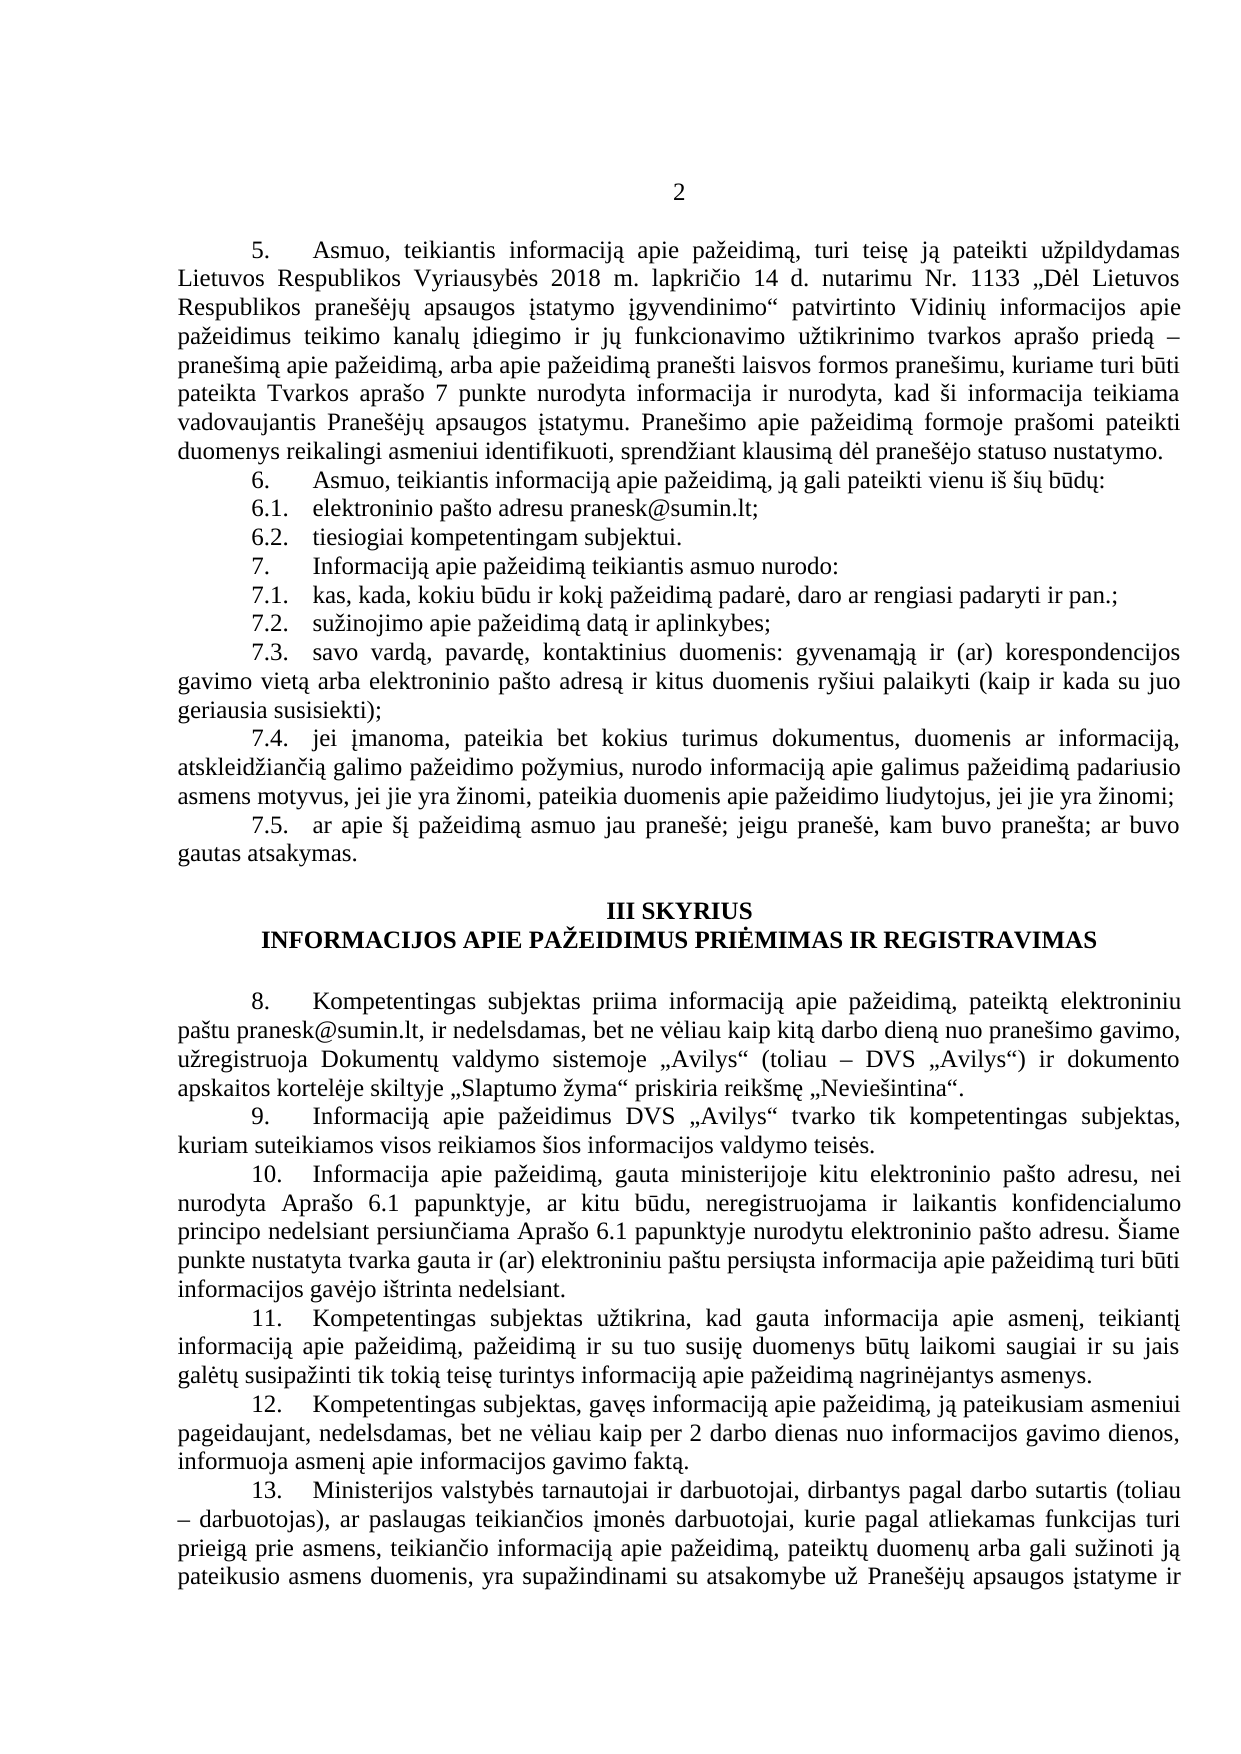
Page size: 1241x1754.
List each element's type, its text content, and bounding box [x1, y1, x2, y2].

text III SKYRIUS [177, 896, 1181, 925]
text 8. Kompetentingas subjektas priima informaciją apie pažeidimą, pateiktą elektroniniu paštu pranesk@sumin.lt, ir nedelsdamas, bet ne vėliau kaip kitą darbo dieną nuo pranešimo gavimo, užregistruoja Dokumentų valdymo sistemoje „Avilys“ (toliau – DVS „Avilys“) ir dokumento apskaitos kortelėje skiltyje „Slaptumo žyma“ priskiria reikšmę „Neviešintina“. [177, 986, 1181, 1101]
text 9. Informaciją apie pažeidimus DVS „Avilys“ tvarko tik kompetentingas subjektas, kuriam suteikiamos visos reikiamos šios informacijos valdymo teisės. [177, 1101, 1181, 1159]
text 7.5. ar apie šį pažeidimą asmuo jau pranešė; jeigu pranešė, kam buvo pranešta; ar buvo gautas atsakymas. [177, 810, 1181, 867]
text 7. Informaciją apie pažeidimą teikiantis asmuo nurodo: [177, 551, 1181, 580]
text 7.4. jei įmanoma, pateikia bet kokius turimus dokumentus, duomenis ar informaciją, atskleidžiančią galimo pažeidimo požymius, nurodo informaciją apie galimus pažeidimą padariusio asmens motyvus, jei jie yra žinomi, pateikia duomenis apie pažeidimo liudytojus, jei jie yra žinomi; [177, 723, 1181, 810]
text 11. Kompetentingas subjektas užtikrina, kad gauta informacija apie asmenį, teikiantį informaciją apie pažeidimą, pažeidimą ir su tuo susiję duomenys būtų laikomi saugiai ir su jais galėtų susipažinti tik tokią teisę turintys informaciją apie pažeidimą nagrinėjantys asmenys. [177, 1303, 1181, 1389]
text 5. Asmuo, teikiantis informaciją apie pažeidimą, turi teisę ją pateikti užpildydamas Lietuvos Respublikos Vyriausybės 2018 m. lapkričio 14 d. nutarimu Nr. 1133 „Dėl Lietuvos Respublikos pranešėjų apsaugos įstatymo įgyvendinimo“ patvirtinto Vidinių informacijos apie pažeidimus teikimo kanalų įdiegimo ir jų funkcionavimo užtikrinimo tvarkos aprašo priedą – pranešimą apie pažeidimą, arba apie pažeidimą pranešti laisvos formos pranešimu, kuriame turi būti pateikta Tvarkos aprašo 7 punkte nurodyta informacija ir nurodyta, kad ši informacija teikiama vadovaujantis Pranešėjų apsaugos įstatymu. Pranešimo apie pažeidimą formoje prašomi pateikti duomenys reikalingi asmeniui identifikuoti, sprendžiant klausimą dėl pranešėjo statuso nustatymo. [177, 235, 1181, 465]
text 10. Informacija apie pažeidimą, gauta ministerijoje kitu elektroninio pašto adresu, nei nurodyta Aprašo 6.1 papunktyje, ar kitu būdu, neregistruojama ir laikantis konfidencialumo principo nedelsiant persiunčiama Aprašo 6.1 papunktyje nurodytu elektroninio pašto adresu. Šiame punkte nustatyta tvarka gauta ir (ar) elektroniniu paštu persiųsta informacija apie pažeidimą turi būti informacijos gavėjo ištrinta nedelsiant. [177, 1159, 1181, 1303]
text 6.1. elektroninio pašto adresu pranesk@sumin.lt; [177, 493, 1181, 522]
text INFORMACIJOS APIE PAŽEIDIMUS PRIĖMIMAS IR REGISTRAVIMAS [177, 925, 1181, 953]
text 7.3. savo vardą, pavardę, kontaktinius duomenis: gyvenamąją ir (ar) korespondencijos gavimo vietą arba elektroninio pašto adresą ir kitus duomenis ryšiui palaikyti (kaip ir kada su juo geriausia susisiekti); [177, 637, 1181, 723]
text 7.1. kas, kada, kokiu būdu ir kokį pažeidimą padarė, daro ar rengiasi padaryti ir pan.; [177, 580, 1181, 608]
text 13. Ministerijos valstybės tarnautojai ir darbuotojai, dirbantys pagal darbo sutartis (toliau – darbuotojas), ar paslaugas teikiančios įmonės darbuotojai, kurie pagal atliekamas funkcijas turi prieigą prie asmens, teikiančio informaciją apie pažeidimą, pateiktų duomenų arba gali sužinoti ją pateikusio asmens duomenis, yra supažindinami su atsakomybe už Pranešėjų apsaugos įstatyme ir [177, 1475, 1181, 1590]
text 6. Asmuo, teikiantis informaciją apie pažeidimą, ją gali pateikti vienu iš šių būdų: [177, 465, 1181, 493]
text 12. Kompetentingas subjektas, gavęs informaciją apie pažeidimą, ją pateikusiam asmeniui pageidaujant, nedelsdamas, bet ne vėliau kaip per 2 darbo dienas nuo informacijos gavimo dienos, informuoja asmenį apie informacijos gavimo faktą. [177, 1389, 1181, 1475]
text 7.2. sužinojimo apie pažeidimą datą ir aplinkybes; [177, 608, 1181, 637]
text 6.2. tiesiogiai kompetentingam subjektui. [177, 522, 1181, 551]
